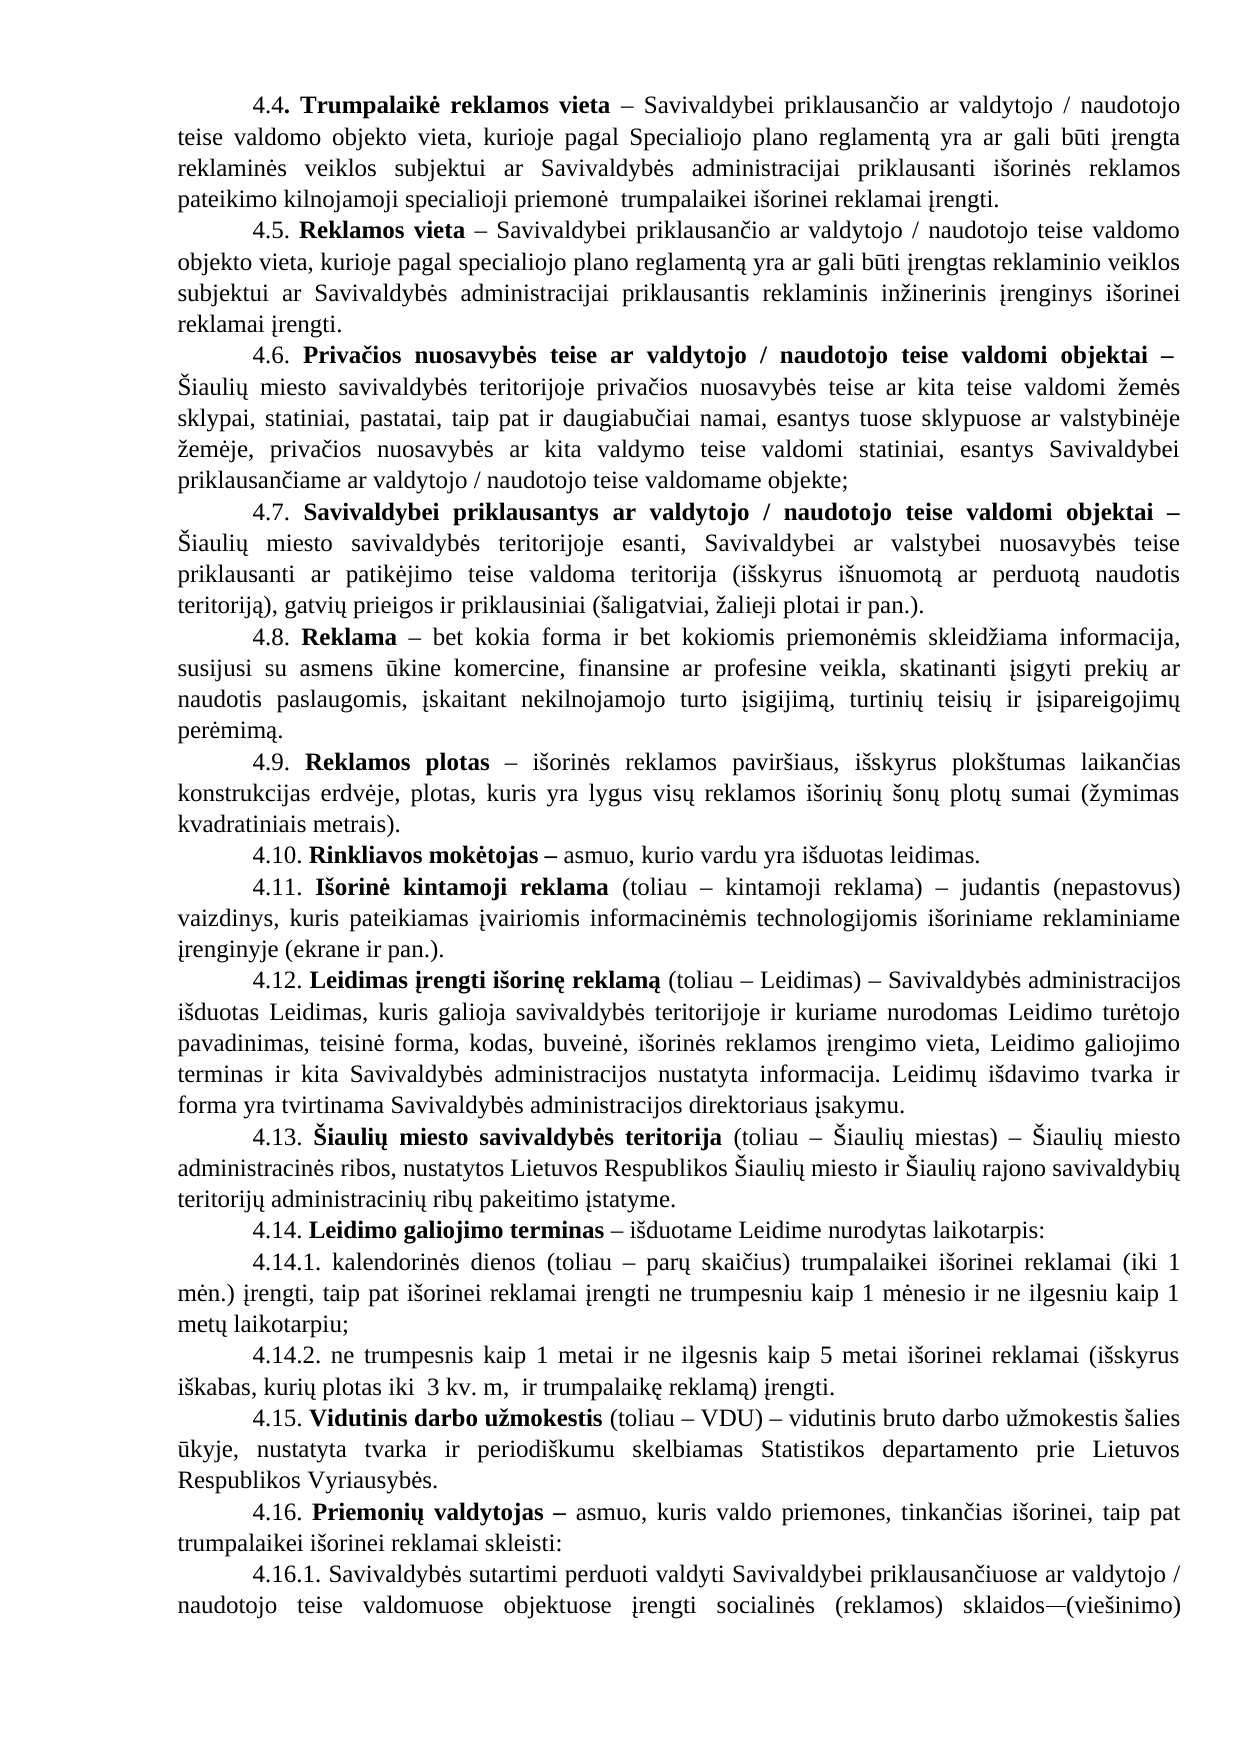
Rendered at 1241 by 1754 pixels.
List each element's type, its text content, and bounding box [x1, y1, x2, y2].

text 4.11. Išorinė kintamoji reklama (toliau – kintamoji reklama) – judantis (nepastovus) vaizdinys, kuris pateikiamas įvairiomis informacinėmis technologijomis išoriniame reklaminiame įrenginyje (ekrane ir pan.). [177, 870, 1181, 964]
text 4.9. Reklamos plotas – išorinės reklamos paviršiaus, išskyrus plokštumas laikančias konstrukcijas erdvėje, plotas, kuris yra lygus visų reklamos išorinių šonų plotų sumai (žymimas kvadratiniais metrais). [177, 745, 1181, 839]
text 4.14. Leidimo galiojimo terminas – išduotame Leidime nurodytas laikotarpis: [177, 1214, 1181, 1245]
text 4.6. Privačios nuosavybės teise ar valdytojo / naudotojo teise valdomi objektai – Šiaulių miesto savivaldybės teritorijoje privačios nuosavybės teise ar kita teise valdomi žemės sklypai, statiniai, pastatai, taip pat ir daugiabučiai namai, esantys tuose sklypuose ar valstybinėje žemėje, privačios nuosavybės ar kita valdymo teise valdomi statiniai, esantys Savivaldybei priklausančiame ar valdytojo / naudotojo teise valdomame objekte; [177, 339, 1181, 495]
text 4.13. Šiaulių miesto savivaldybės teritorija (toliau – Šiaulių miestas) – Šiaulių miesto administracinės ribos, nustatytos Lietuvos Respublikos Šiaulių miesto ir Šiaulių rajono savivaldybių teritorijų administracinių ribų pakeitimo įstatyme. [177, 1120, 1181, 1214]
text 4.12. Leidimas įrengti išorinę reklamą (toliau – Leidimas) – Savivaldybės administracijos išduotas Leidimas, kuris galioja savivaldybės teritorijoje ir kuriame nurodomas Leidimo turėtojo pavadinimas, teisinė forma, kodas, buveinė, išorinės reklamos įrengimo vieta, Leidimo galiojimo terminas ir kita Savivaldybės administracijos nustatyta informacija. Leidimų išdavimo tvarka ir forma yra tvirtinama Savivaldybės administracijos direktoriaus įsakymu. [177, 964, 1181, 1120]
text 4.14.1. kalendorinės dienos (toliau – parų skaičius) trumpalaikei išorinei reklamai (iki 1 mėn.) įrengti, taip pat išorinei reklamai įrengti ne trumpesniu kaip 1 mėnesio ir ne ilgesniu kaip 1 metų laikotarpiu; [177, 1245, 1181, 1339]
text 4.10. Rinkliavos mokėtojas – asmuo, kurio vardu yra išduotas leidimas. [177, 839, 1181, 870]
text 4.15. Vidutinis darbo užmokestis (toliau – VDU) – vidutinis bruto darbo užmokestis šalies ūkyje, nustatyta tvarka ir periodiškumu skelbiamas Statistikos departamento prie Lietuvos Respublikos Vyriausybės. [177, 1401, 1181, 1495]
text 4.16.1. Savivaldybės sutartimi perduoti valdyti Savivaldybei priklausančiuose ar valdytojo / naudotojo teise valdomuose objektuose įrengti socialinės (reklamos) sklaidos (viešinimo) [177, 1557, 1181, 1620]
text 4.8. Reklama – bet kokia forma ir bet kokiomis priemonėmis skleidžiama informacija, susijusi su asmens ūkine komercine, finansine ar profesine veikla, skatinanti įsigyti prekių ar naudotis paslaugomis, įskaitant nekilnojamojo turto įsigijimą, turtinių teisių ir įsipareigojimų perėmimą. [177, 620, 1181, 745]
text 4.5. Reklamos vieta – Savivaldybei priklausančio ar valdytojo / naudotojo teise valdomo objekto vieta, kurioje pagal specialiojo plano reglamentą yra ar gali būti įrengtas reklaminio veiklos subjektui ar Savivaldybės administracijai priklausantis reklaminis inžinerinis įrenginys išorinei reklamai įrengti. [177, 214, 1181, 339]
text 4.14.2. ne trumpesnis kaip 1 metai ir ne ilgesnis kaip 5 metai išorinei reklamai (išskyrus iškabas, kurių plotas iki 3 kv. m, ir trumpalaikę reklamą) įrengti. [177, 1339, 1181, 1401]
text 4.7. Savivaldybei priklausantys ar valdytojo / naudotojo teise valdomi objektai – Šiaulių miesto savivaldybės teritorijoje esanti, Savivaldybei ar valstybei nuosavybės teise priklausanti ar patikėjimo teise valdoma teritorija (išskyrus išnuomotą ar perduotą naudotis teritoriją), gatvių prieigos ir priklausiniai (šaligatviai, žalieji plotai ir pan.). [177, 495, 1181, 620]
text 4.16. Priemonių valdytojas – asmuo, kuris valdo priemones, tinkančias išorinei, taip pat trumpalaikei išorinei reklamai skleisti: [177, 1495, 1181, 1557]
text 4.4. Trumpalaikė reklamos vieta – Savivaldybei priklausančio ar valdytojo / naudotojo teise valdomo objekto vieta, kurioje pagal Specialiojo plano reglamentą yra ar gali būti įrengta reklaminės veiklos subjektui ar Savivaldybės administracijai priklausanti išorinės reklamos pateikimo kilnojamoji specialioji priemonė trumpalaikei išorinei reklamai įrengti. [177, 89, 1181, 214]
